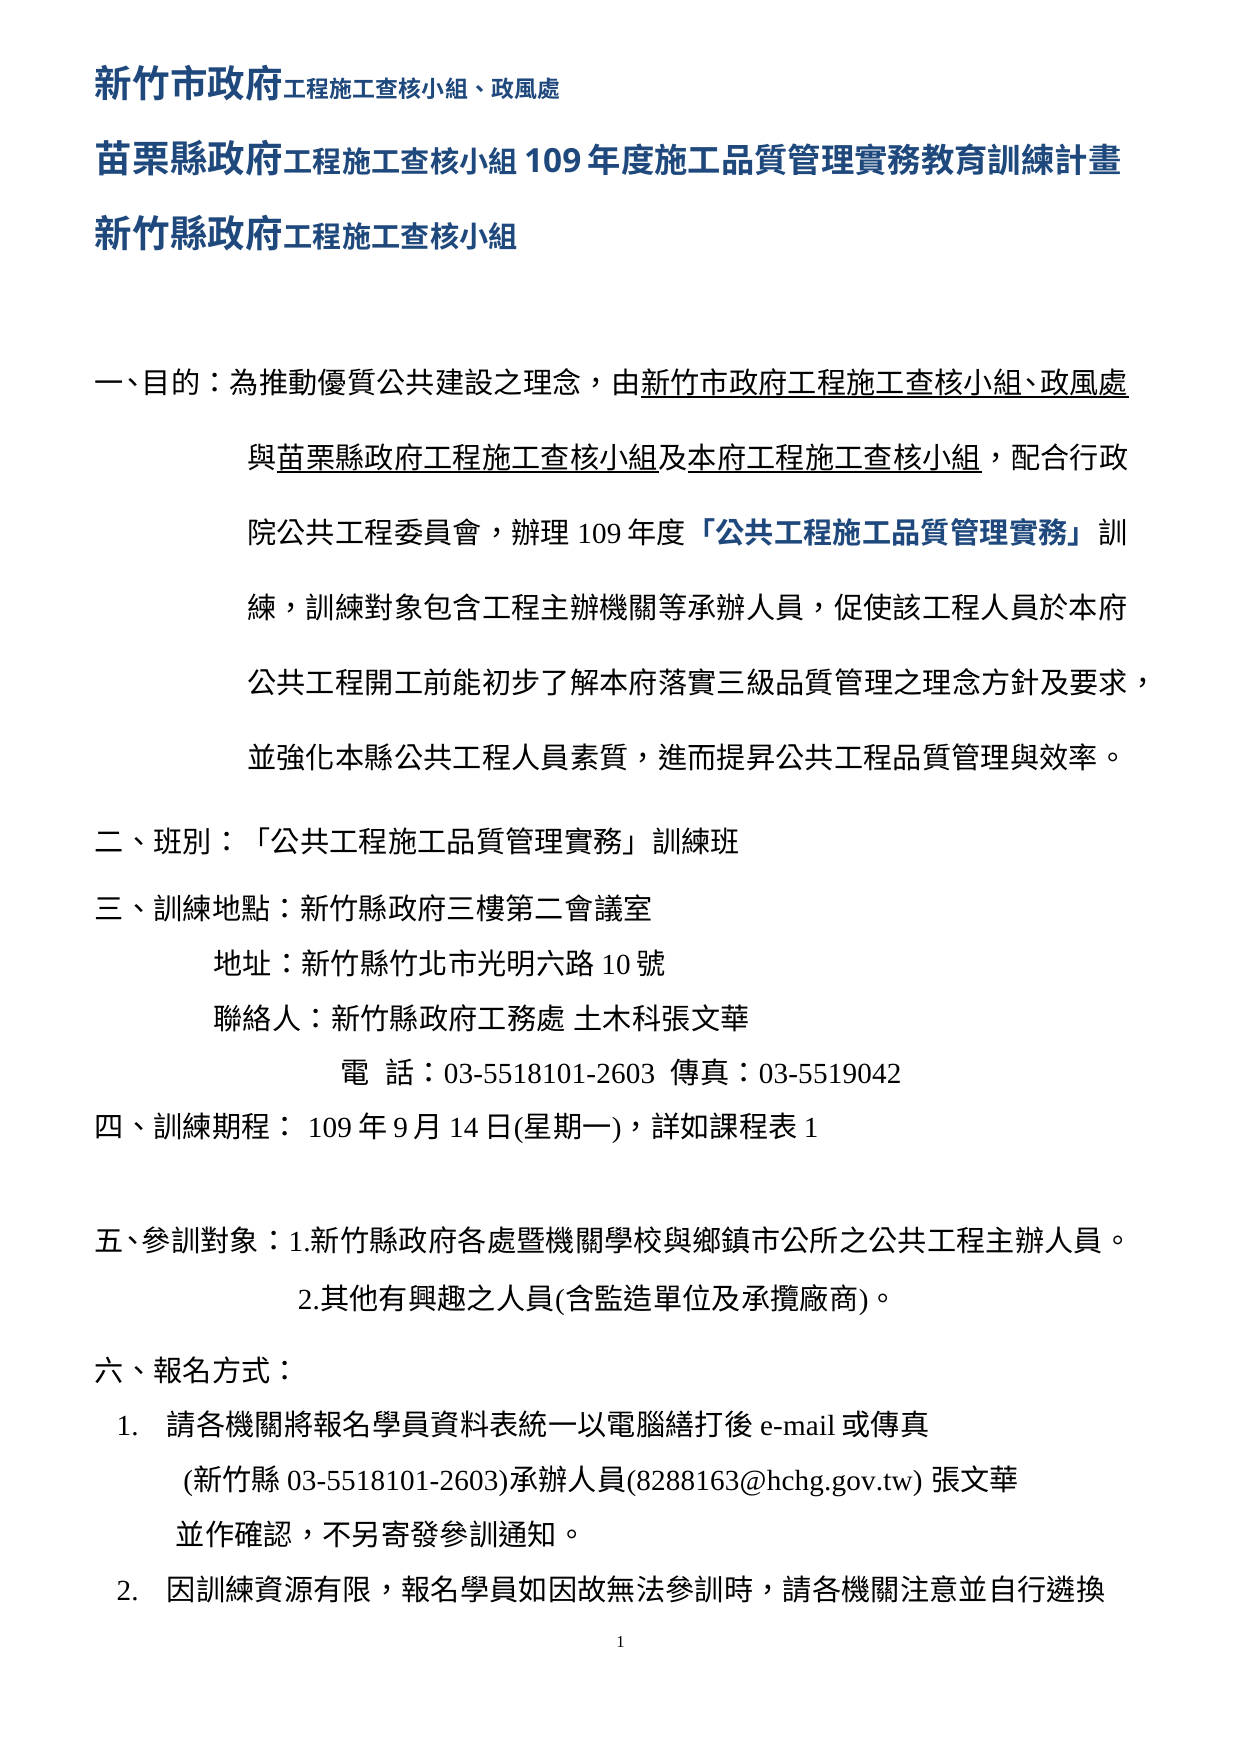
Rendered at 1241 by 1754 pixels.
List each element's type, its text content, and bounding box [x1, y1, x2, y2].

text 地址：新竹縣竹北市光明六路10號 [213, 940, 1128, 983]
text 聯絡人：新竹縣政府工務處 土木科張文華 [213, 995, 1128, 1037]
text 電 話：03-5518101-2603 傳真：03-5519042 [340, 1050, 1128, 1092]
text 並作確認，不另寄發參訓通知。 [116, 1511, 1128, 1554]
text 四、訓練期程： 109年9月14日(星期一)，詳如課程表1 [94, 1117, 520, 1142]
list 因訓練資源有限，報名學員如因故無法參訓時，請各機關注意並自行遴換 [116, 1566, 1128, 1608]
text 新竹縣政府工程施工查核小組 [94, 193, 1146, 268]
text 新竹市政府工程施工查核小組、政風處 [94, 43, 1146, 118]
text (新竹縣03-5518101-2603)承辦人員(8288163@hchg.gov.tw) 張文華 [116, 1457, 1128, 1499]
text 二、班別：「公共工程施工品質管理實務」訓練班 [94, 818, 1128, 861]
text 四、訓練期程： 109年9月14日(星期一)，詳如課程表1 [517, 1117, 1128, 1142]
text 一、目的：為推動優質公共建設之理念，由新竹市政府工程施工查核小組、政風處與苗栗縣政府工程施工查核小組及本府工程施工查核小組，配合行政院公共工程委員會，辦理109年度「公共工程施工品質管理實務」訓練，訓練對象包含工程主辦機關等承辦人員，促使該工程人員於本府公共工程開工前能初步了解本府落實三級品質管理之理念方針及要求，並強化本縣公共工程人員素質，進而提昇公共工程品質管理與效率。 [94, 343, 1128, 793]
text 六、報名方式： [94, 1347, 1128, 1389]
text 2.其他有興趣之人員(含監造單位及承攬廠商)。 [94, 1259, 1128, 1334]
text 三、訓練地點：新竹縣政府三樓第二會議室 [94, 886, 1128, 928]
text 五、參訓對象：1.新竹縣政府各處暨機關學校與鄉鎮市公所之公共工程主辦人員。 [94, 1217, 1128, 1259]
text 苗栗縣政府工程施工查核小組109年度施工品質管理實務教育訓練計畫 [94, 118, 1146, 193]
list 請各機關將報名學員資料表統一以電腦繕打後e-mail或傳真 [116, 1402, 1128, 1444]
